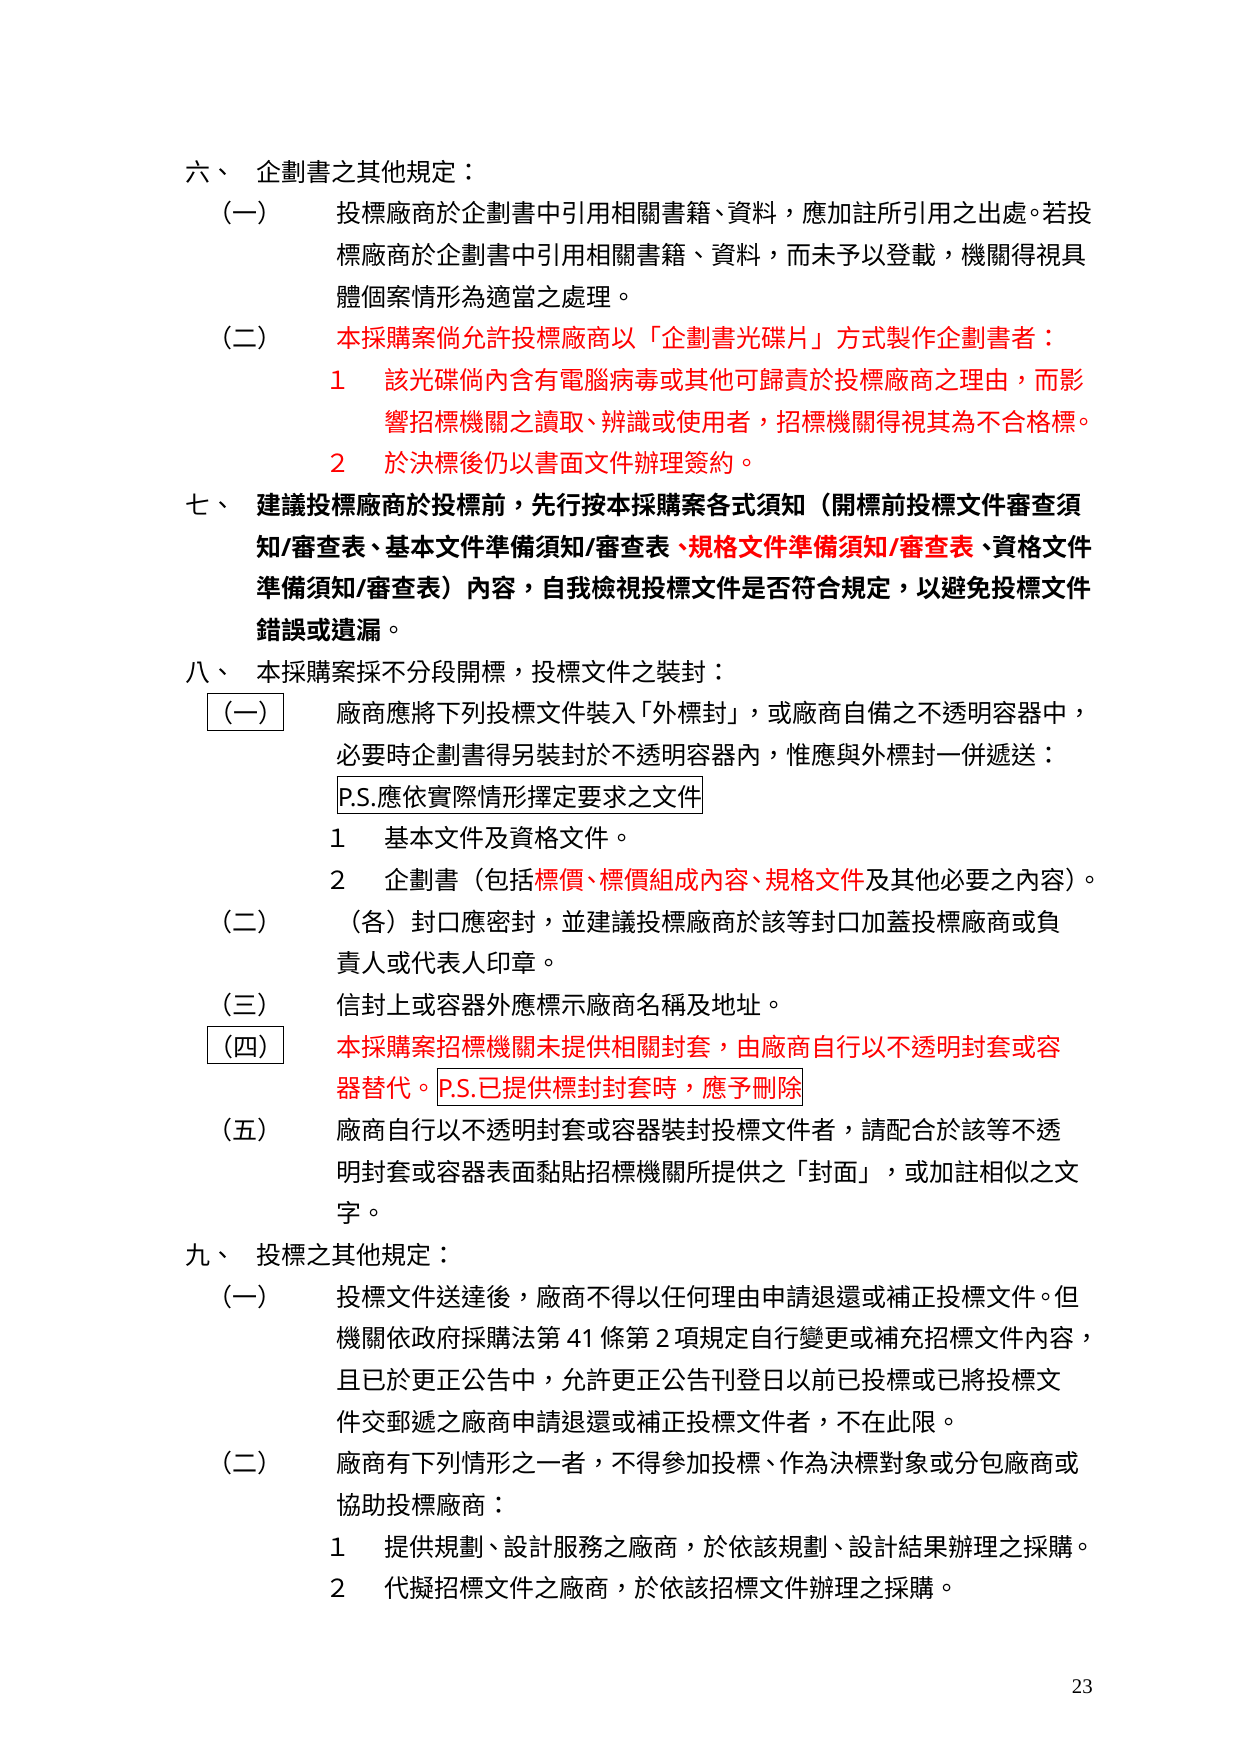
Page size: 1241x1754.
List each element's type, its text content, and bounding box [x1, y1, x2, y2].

subtitle 廠商自行以不透明封套或容器裝封投標文件者，請配合於該等不透明封套或容器表面黏貼招標機關所提供之「封面」，或加註相似之文字。 [207, 1106, 1079, 1231]
subtitle 代擬招標文件之廠商，於依該招標文件辦理之採購。 [325, 1564, 1092, 1606]
subtitle 該光碟倘內含有電腦病毒或其他可歸責於投標廠商之理由，而影響招標機關之讀取、辨識或使用者，招標機關得視其為不合格標。 [325, 356, 1092, 439]
subtitle 投標廠商於企劃書中引用相關書籍、資料，應加註所引用之出處。若投標廠商於企劃書中引用相關書籍、資料，而未予以登載，機關得視具體個案情形為適當之處理。 [207, 189, 1092, 314]
subtitle 信封上或容器外應標示廠商名稱及地址。 [207, 981, 1079, 1023]
subtitle 投標文件送達後，廠商不得以任何理由申請退還或補正投標文件。但機關依政府採購法第41條第2項規定自行變更或補充招標文件內容，且已於更正公告中，允許更正公告刊登日以前已投標或已將投標文件交郵遞之廠商申請退還或補正投標文件者，不在此限。 [207, 1273, 1079, 1439]
subtitle 廠商應將下列投標文件裝入「外標封」，或廠商自備之不透明容器中，必要時企劃書得另裝封於不透明容器內，惟應與外標封一併遞送：P.S.應依實際情形擇定要求之文件 [207, 689, 1092, 814]
subtitle 企劃書（包括標價、標價組成內容、規格文件及其他必要之內容）。 [325, 856, 1092, 898]
subtitle 提供規劃、設計服務之廠商，於依該規劃、設計結果辦理之採購。 [325, 1523, 1092, 1564]
subtitle 投標之其他規定： [185, 1231, 1079, 1273]
subtitle 企劃書之其他規定： [185, 148, 1092, 189]
subtitle 本採購案招標機關未提供相關封套，由廠商自行以不透明封套或容器替代。P.S.已提供標封封套時，應予刪除 [207, 1023, 1079, 1106]
subtitle 本採購案採不分段開標，投標文件之裝封： [185, 648, 1092, 689]
subtitle 於決標後仍以書面文件辦理簽約。 [325, 439, 1092, 481]
subtitle （各）封口應密封，並建議投標廠商於該等封口加蓋投標廠商或負責人或代表人印章。 [207, 898, 1079, 981]
subtitle 基本文件及資格文件。 [325, 814, 1092, 856]
subtitle 建議投標廠商於投標前，先行按本採購案各式須知（開標前投標文件審查須知/審查表、基本文件準備須知/審查表、規格文件準備須知/審查表、資格文件準備須知/審查表）內容，自我檢視投標文件是否符合規定，以避免投標文件錯誤或遺漏。 [185, 481, 1092, 648]
subtitle 本採購案倘允許投標廠商以「企劃書光碟片」方式製作企劃書者： [207, 314, 1092, 356]
subtitle 廠商有下列情形之一者，不得參加投標、作為決標對象或分包廠商或協助投標廠商： [207, 1439, 1079, 1523]
